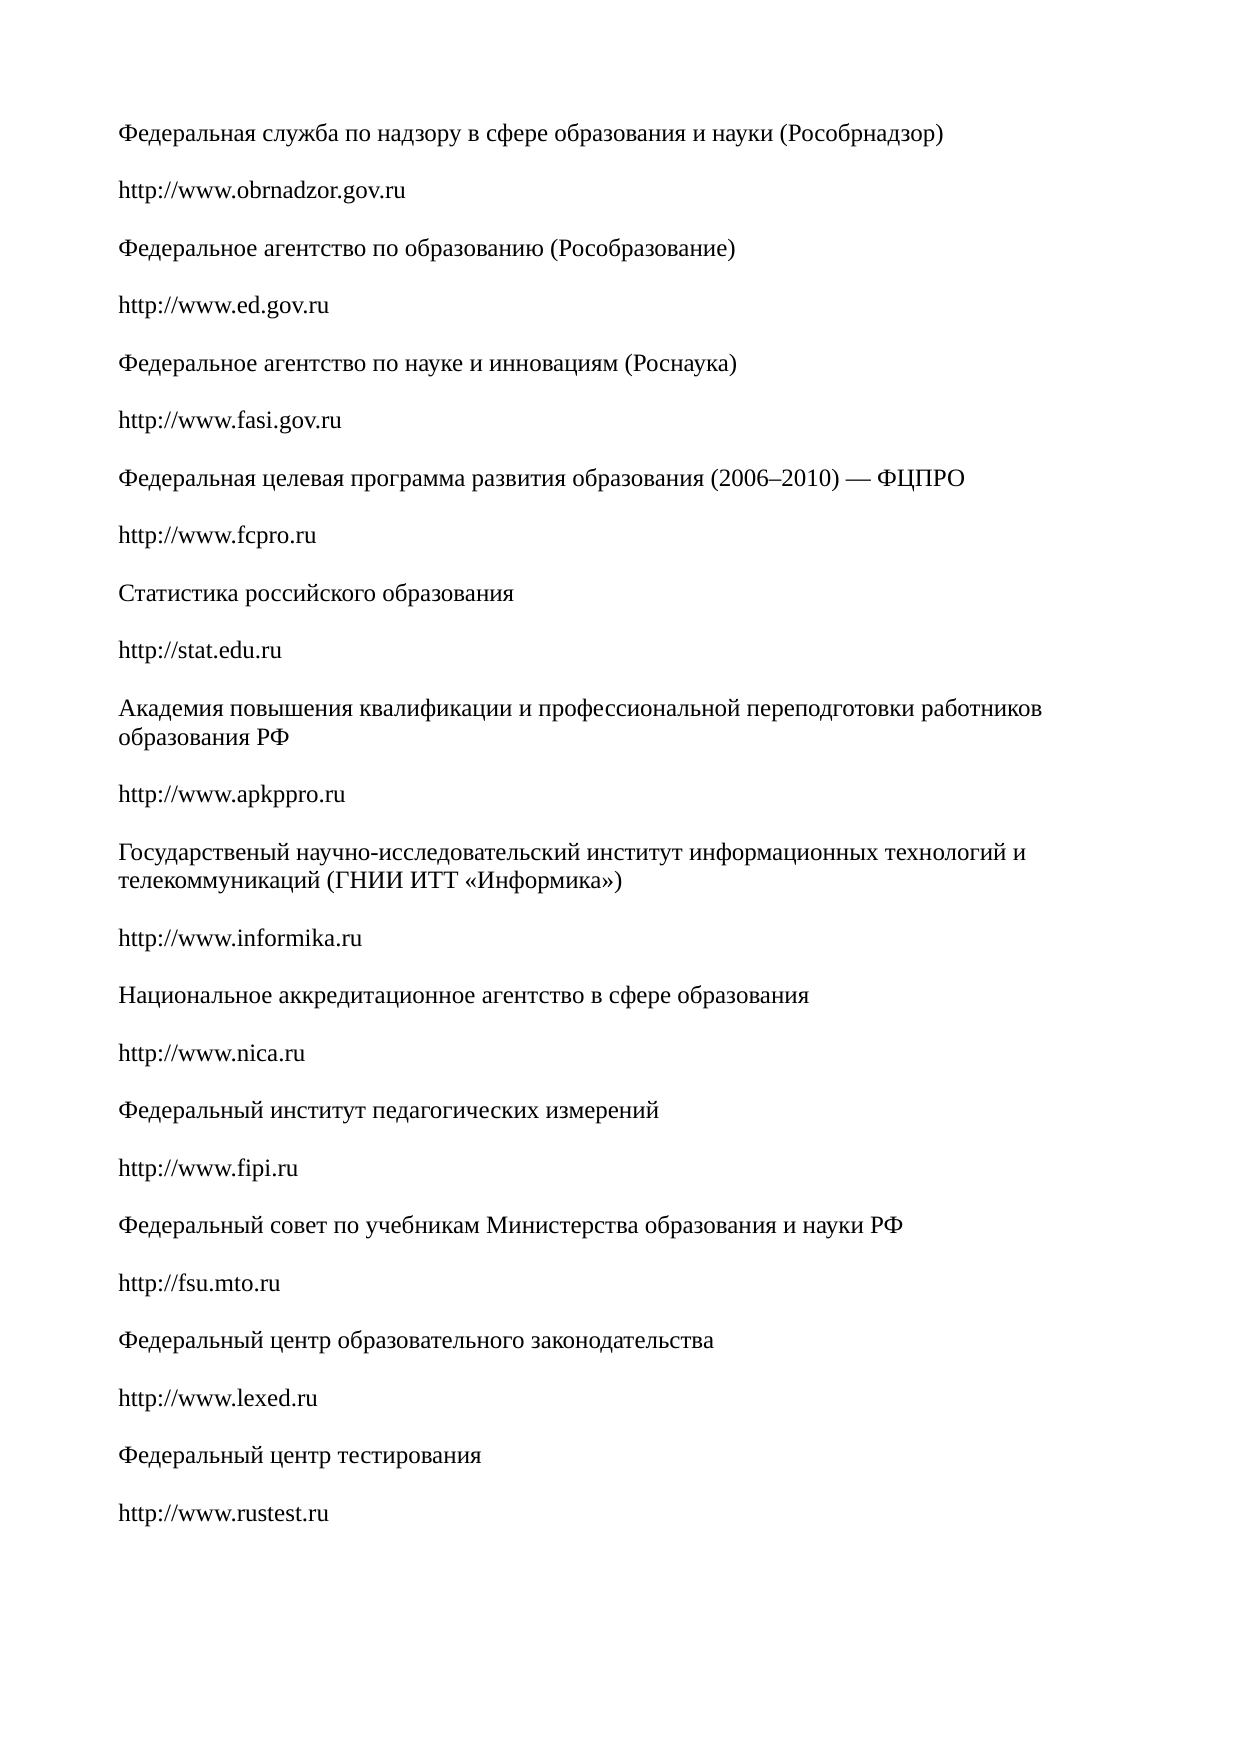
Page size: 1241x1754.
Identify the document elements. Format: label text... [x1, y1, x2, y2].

text Федеральная целевая программа развития образования (2006–2010) — ФЦПРО [118, 463, 1122, 492]
text http://fsu.mto.ru [118, 1268, 1122, 1297]
text http://www.ed.gov.ru [118, 291, 1122, 319]
text Федеральная служба по надзору в сфере образования и науки (Рособрнадзор) [118, 118, 1122, 147]
text http://www.obrnadzor.gov.ru [118, 176, 1122, 204]
text http://www.nica.ru [118, 1038, 1122, 1067]
text http://www.informika.ru [118, 923, 1122, 952]
text Федеральное агентство по образованию (Рособразование) [118, 233, 1122, 262]
text http://www.apkppro.ru [118, 779, 1122, 808]
text Статистика российского образования [118, 578, 1122, 607]
text Академия повышения квалификации и профессиональной переподготовки работников образования РФ [118, 693, 1122, 751]
text Федеральный центр тестирования [118, 1441, 1122, 1469]
text http://www.rustest.ru [118, 1498, 1122, 1527]
text Федеральный институт педагогических измерений [118, 1096, 1122, 1124]
text http://www.fcpro.ru [118, 521, 1122, 549]
text http://www.fasi.gov.ru [118, 406, 1122, 434]
text Федеральный совет по учебникам Министерства образования и науки РФ [118, 1211, 1122, 1239]
text http://stat.edu.ru [118, 636, 1122, 664]
text Федеральное агентство по науке и инновациям (Роснаука) [118, 348, 1122, 377]
text http://www.fipi.ru [118, 1153, 1122, 1182]
text Федеральный центр образовательного законодательства [118, 1326, 1122, 1354]
text Государственый научно-исследовательский институт информационных технологий и телекоммуникаций (ГНИИ ИТТ «Информика») [118, 837, 1122, 894]
text Национальное аккредитационное агентство в сфере образования [118, 981, 1122, 1009]
text http://www.lexed.ru [118, 1383, 1122, 1412]
